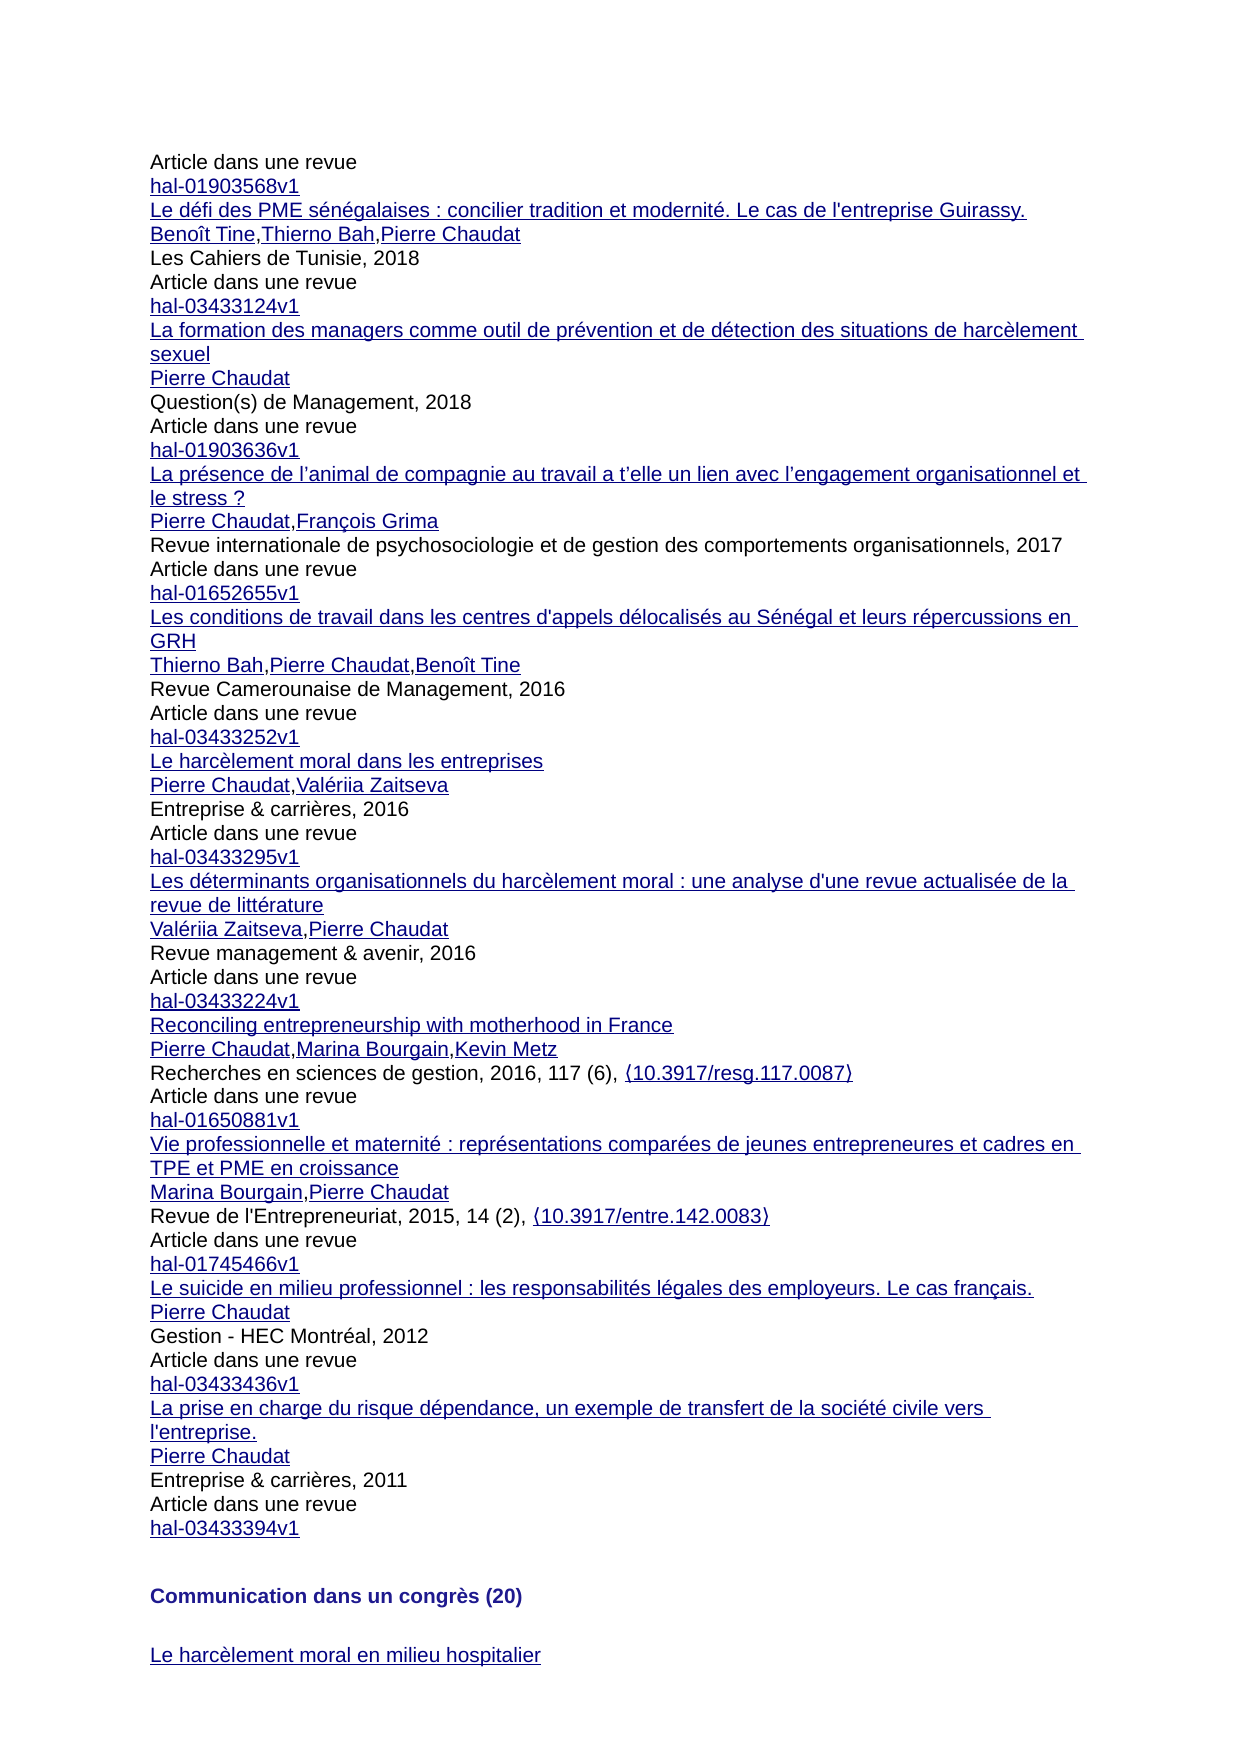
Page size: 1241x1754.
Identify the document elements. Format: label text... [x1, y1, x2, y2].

table_cell Vie professionnelle et maternité : représentations comparées de jeunes entrepreneures et cadres en TPE et PME en croissance Marina Bourgain,Pierre Chaudat Revue de l'Entrepreneuriat, 2015, 14 (2), ⟨10.3917/entre.142.0083⟩ Article dans une revue hal-01745466v1 [150, 1132, 1090, 1276]
table_cell La formation des managers comme outil de prévention et de détection des situations de harcèlement sexuel Pierre Chaudat Question(s) de Management, 2018 Article dans une revue hal-01903636v1 [150, 318, 1090, 461]
table_cell Reconciling entrepreneurship with motherhood in France Pierre Chaudat,Marina Bourgain,Kevin Metz Recherches en sciences de gestion, 2016, 117 (6), ⟨10.3917/resg.117.0087⟩ Article dans une revue hal-01650881v1 [150, 1013, 1090, 1132]
table_cell La prise en charge du risque dépendance, un exemple de transfert de la société civile vers l'entreprise. Pierre Chaudat Entreprise & carrières, 2011 Article dans une revue hal-03433394v1 [150, 1396, 1090, 1539]
subtitle Communication dans un congrès (20) [150, 1584, 1090, 1608]
table_cell Les déterminants organisationnels du harcèlement moral : une analyse d'une revue actualisée de la revue de littérature Valériia Zaitseva,Pierre Chaudat Revue management & avenir, 2016 Article dans une revue hal-03433224v1 [150, 869, 1090, 1012]
table_cell Le harcèlement moral dans les entreprises Pierre Chaudat,Valériia Zaitseva Entreprise & carrières, 2016 Article dans une revue hal-03433295v1 [150, 749, 1090, 869]
table_cell Article dans une revue hal-01903568v1 [150, 150, 1090, 198]
table_cell La présence de l’animal de compagnie au travail a t’elle un lien avec l’engagement organisationnel et le stress ? Pierre Chaudat,François Grima Revue internationale de psychosociologie et de gestion des comportements organisationnels, 2017 Article dans une revue hal-01652655v1 [150, 461, 1090, 605]
table_cell Le suicide en milieu professionnel : les responsabilités légales des employeurs. Le cas français. Pierre Chaudat Gestion - HEC Montréal, 2012 Article dans une revue hal-03433436v1 [150, 1276, 1090, 1396]
table_cell Les conditions de travail dans les centres d'appels délocalisés au Sénégal et leurs répercussions en GRH Thierno Bah,Pierre Chaudat,Benoît Tine Revue Camerounaise de Management, 2016 Article dans une revue hal-03433252v1 [150, 605, 1090, 749]
table_header Le harcèlement moral en milieu hospitalier [150, 1643, 1090, 1667]
table_cell Le défi des PME sénégalaises : concilier tradition et modernité. Le cas de l'entreprise Guirassy. Benoît Tine,Thierno Bah,Pierre Chaudat Les Cahiers de Tunisie, 2018 Article dans une revue hal-03433124v1 [150, 198, 1090, 318]
